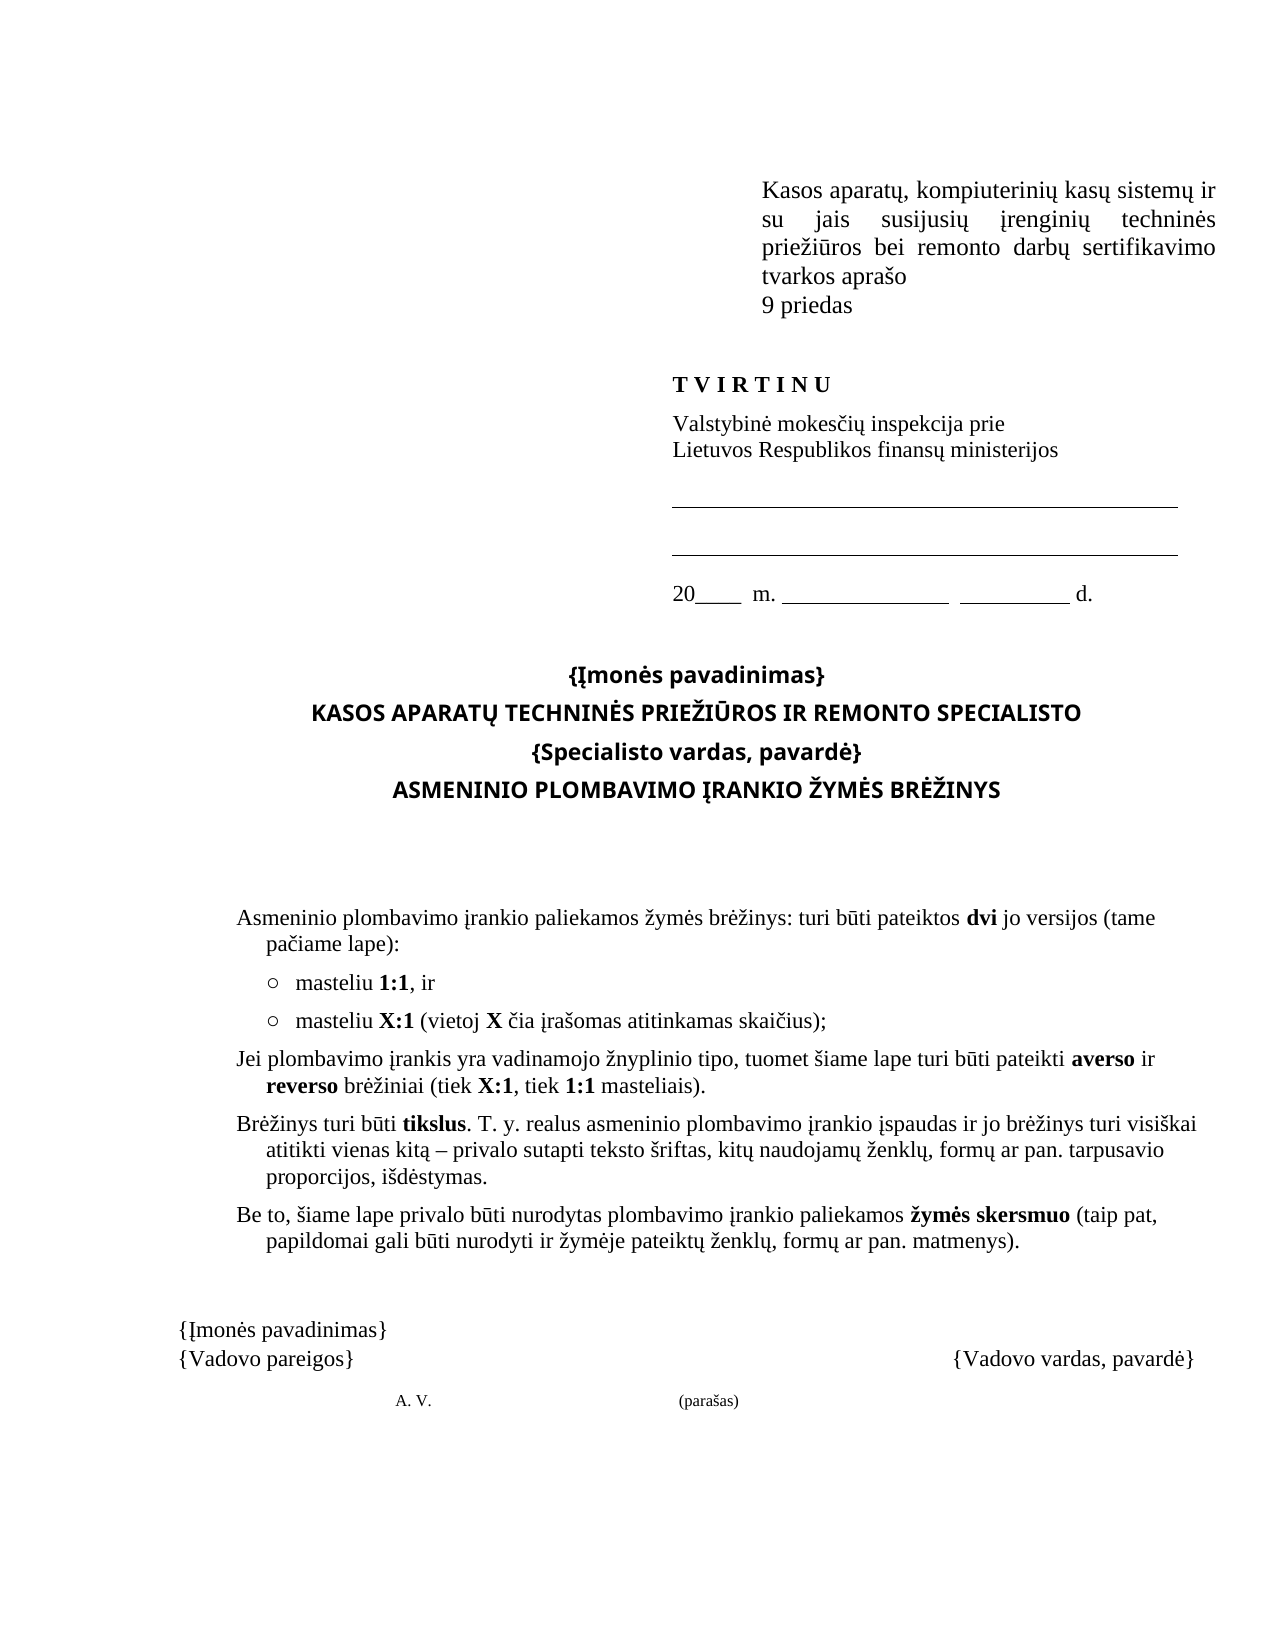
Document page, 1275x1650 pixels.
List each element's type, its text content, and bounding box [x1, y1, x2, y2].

text asmeninio plombavimo įrankio žymės brėžinys [177, 774, 1216, 806]
text {Įmonės pavadinimas} {Vadovo pareigos} {Vadovo vardas, pavardė} [177, 1316, 1216, 1372]
text {Įmonės pavadinimas} [177, 659, 1216, 690]
text {Specialisto vardas, pavardė} [177, 736, 1216, 767]
text ○ masteliu X:1 (vietoj X čia įrašomas atitinkamas skaičius); [266, 1007, 1216, 1033]
table_header Tvirtinu Valstybinė mokesčių inspekcija prie Lietuvos Respublikos finansų ministerijos 20____ m. d. [661, 371, 1197, 606]
text 9 priedas [762, 290, 1216, 319]
text A. V. (parašas) [177, 1391, 1216, 1410]
text Be to, šiame lape privalo būti nurodytas plombavimo įrankio paliekamos žymės skersmuo (taip pat, papildomai gali būti nurodyti ir žymėje pateiktų ženklų, formų ar pan. matmenys). [236, 1201, 1216, 1254]
text Kasos aparatų, kompiuterinių kasų sistemų ir su jais susijusių įrenginių techninės priežiūros bei remonto darbų sertifikavimo tvarkos aprašo [762, 175, 1216, 290]
text Brėžinys turi būti tikslus. T. y. realus asmeninio plombavimo įrankio įspaudas ir jo brėžinys turi visiškai atitikti vienas kitą – privalo sutapti teksto šriftas, kitų naudojamų ženklų, formų ar pan. tarpusavio proporcijos, išdėstymas. [236, 1110, 1216, 1189]
text Kasos aparatų techninĖs priežiūros ir remonto specialisto [177, 697, 1216, 729]
text ○ masteliu 1:1, ir [266, 969, 1216, 995]
text Jei plombavimo įrankis yra vadinamojo žnyplinio tipo, tuomet šiame lape turi būti pateikti averso ir reverso brėžiniai (tiek X:1, tiek 1:1 masteliais). [236, 1045, 1216, 1098]
text Asmeninio plombavimo įrankio paliekamos žymės brėžinys: turi būti pateiktos dvi jo versijos (tame pačiame lape): [236, 904, 1216, 957]
